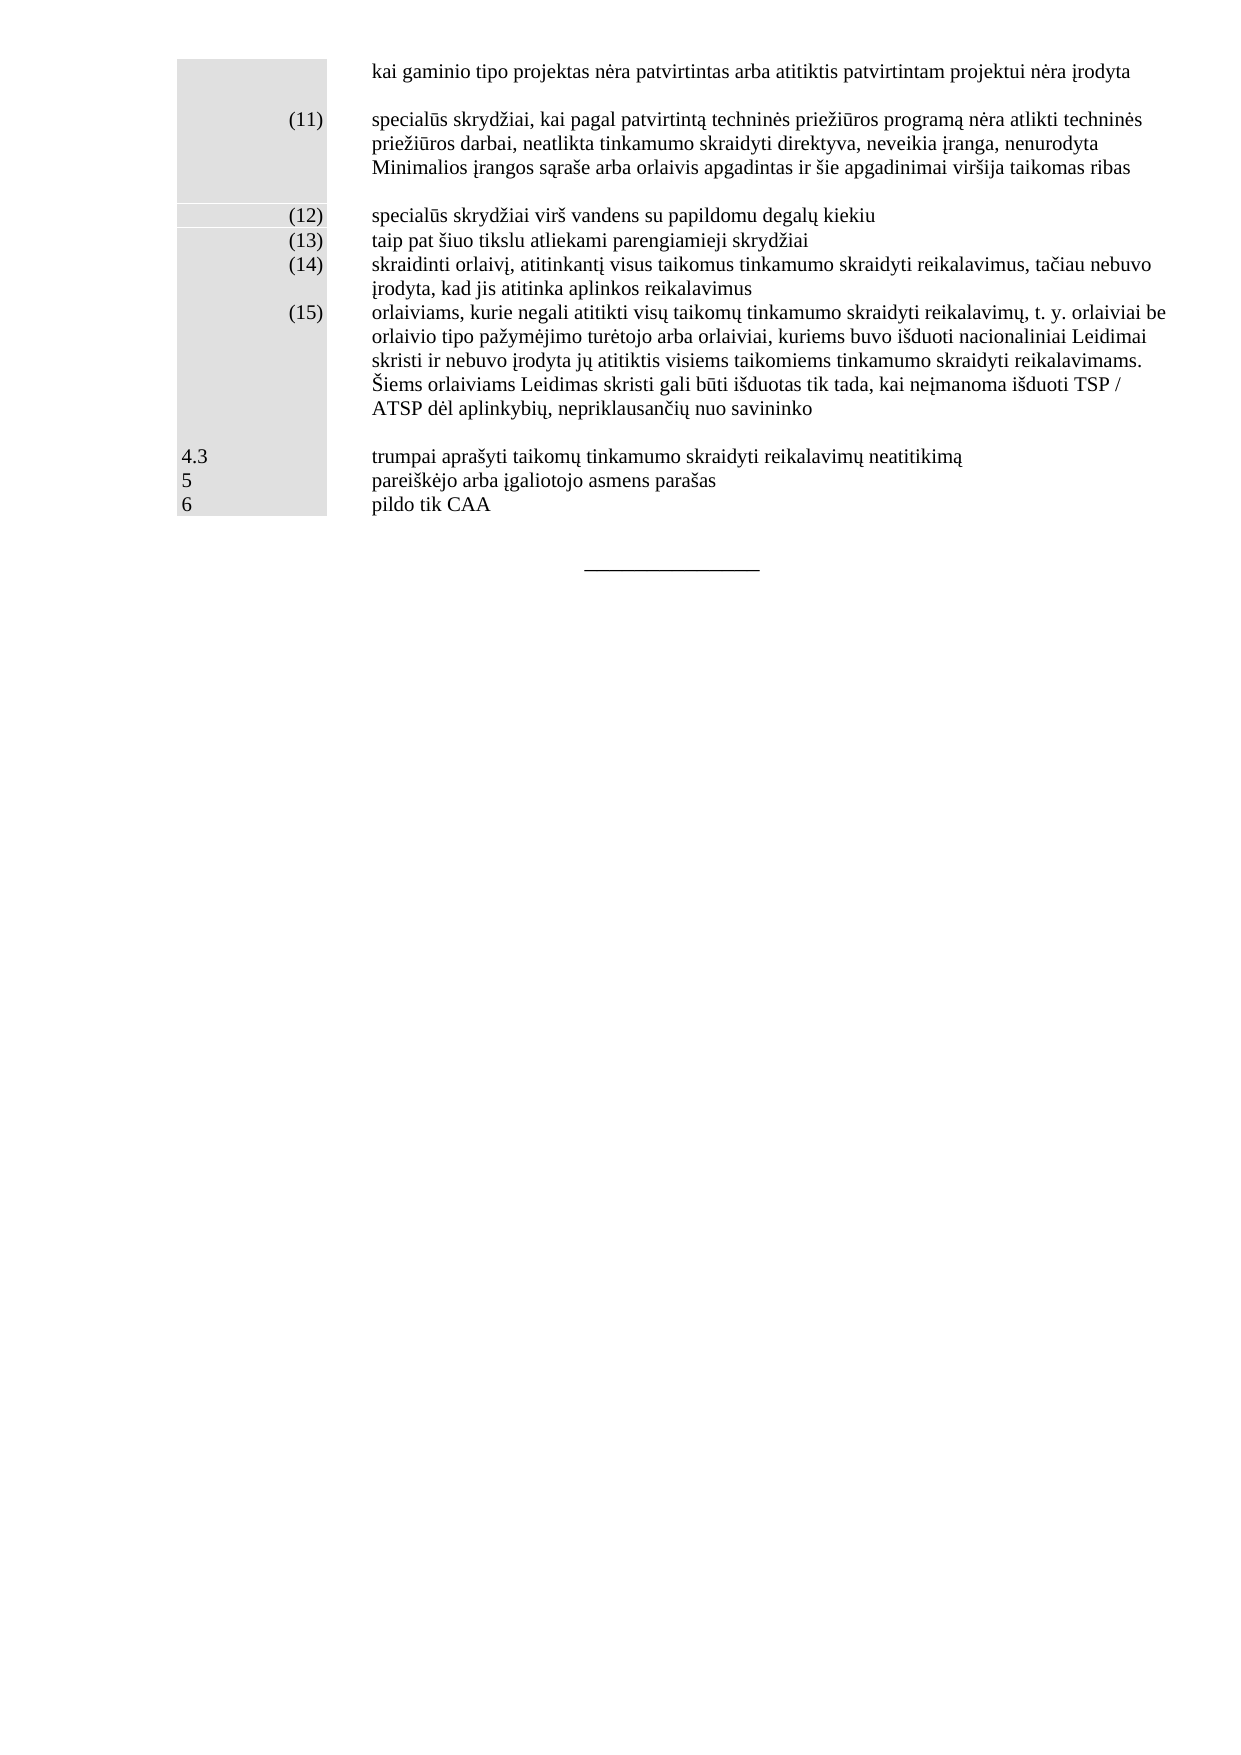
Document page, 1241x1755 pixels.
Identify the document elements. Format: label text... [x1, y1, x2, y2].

table_cell [363, 276, 367, 300]
table_cell [270, 348, 327, 372]
table_cell [327, 228, 331, 252]
table_cell [363, 468, 367, 492]
table_cell [327, 179, 331, 203]
table_cell [177, 59, 270, 83]
table_cell [327, 372, 331, 396]
table_cell [363, 179, 367, 203]
table_cell [327, 59, 331, 83]
table_cell [177, 420, 270, 444]
table_cell [363, 492, 367, 516]
table_cell [363, 59, 367, 83]
table_cell [270, 396, 327, 420]
table_cell [177, 276, 270, 300]
table_cell [327, 396, 331, 420]
table_cell [270, 492, 327, 516]
table_cell [177, 155, 270, 179]
table_cell (11) [270, 107, 327, 131]
table_cell [363, 252, 367, 276]
table_cell orlaiviams, kurie negali atitikti visų taikomų tinkamumo skraidyti reikalavimų, t. y. orlaiviai be orlaivio tipo pažymėjimo turėtojo arba orlaiviai, kuriems buvo išduoti nacionaliniai Leidimai skristi ir nebuvo įrodyta jų atitiktis visiems taikomiems tinkamumo skraidyti reikalavimams. Šiems orlaiviams Leidimas skristi gali būti išduotas tik tada, kai neįmanoma išduoti TSP / ATSP dėl aplinkybių, nepriklausančių nuo savininko [368, 300, 1181, 444]
table_cell (15) [270, 300, 327, 324]
table_cell [363, 372, 367, 396]
table_cell [327, 252, 331, 276]
table_cell [177, 252, 270, 276]
table_cell [363, 348, 367, 372]
table_cell [363, 228, 367, 252]
table_cell [363, 107, 367, 131]
table_cell [270, 468, 327, 492]
table_cell [270, 372, 327, 396]
table_cell [177, 372, 270, 396]
table_cell [177, 204, 270, 227]
table_cell [363, 444, 367, 468]
table_cell [363, 300, 367, 324]
table_cell [177, 83, 270, 107]
table_cell [327, 300, 331, 324]
table_cell [177, 131, 270, 155]
table_cell [177, 396, 270, 420]
table_cell [363, 204, 367, 227]
table_cell [177, 228, 270, 252]
table_cell [177, 300, 270, 324]
table_cell [270, 131, 327, 155]
table_cell [270, 83, 327, 107]
table_cell [327, 348, 331, 372]
table_cell [363, 83, 367, 107]
table_cell skraidinti orlaivį į parodą arba į aviacijai skirtą pramoginį renginį ir šiame renginyje dalyvauti, kai gaminio tipo projektas nėra patvirtintas arba atitiktis patvirtintam projektui nėra įrodyta [368, 59, 1181, 107]
table_cell [270, 59, 327, 83]
table_cell 6 [177, 492, 270, 516]
table_cell specialūs skrydžiai, kai pagal patvirtintą techninės priežiūros programą nėra atlikti techninės priežiūros darbai, neatlikta tinkamumo skraidyti direktyva, neveikia įranga, nenurodyta Minimalios įrangos sąraše arba orlaivis apgadintas ir šie apgadinimai viršija taikomas ribas [368, 107, 1181, 203]
table_cell [177, 324, 270, 348]
table_cell [363, 155, 367, 179]
table_cell [270, 420, 327, 444]
table_cell [270, 324, 327, 348]
table_cell [327, 131, 331, 155]
table_cell [327, 155, 331, 179]
table_cell 5 [177, 468, 270, 492]
table_cell [327, 276, 331, 300]
table_cell [270, 155, 327, 179]
table_cell [327, 204, 331, 227]
table_cell [270, 179, 327, 203]
table_cell [363, 131, 367, 155]
table_cell (14) [270, 252, 327, 276]
table_cell [177, 348, 270, 372]
table_cell [327, 83, 331, 107]
table_cell [327, 492, 331, 516]
table_cell (12) [270, 204, 327, 227]
table_cell [177, 107, 270, 131]
table_cell [327, 107, 331, 131]
table_cell [327, 468, 331, 492]
table_cell (13) [270, 228, 327, 252]
table_cell 4.3 [177, 444, 270, 468]
table_cell [327, 444, 331, 468]
table_cell [177, 179, 270, 203]
table_cell [327, 420, 331, 444]
table_cell [270, 444, 327, 468]
table_cell [270, 276, 327, 300]
table_cell [363, 420, 367, 444]
text ______________ [177, 545, 1166, 574]
table_cell [327, 324, 331, 348]
table_cell [363, 324, 367, 348]
table_cell [363, 396, 367, 420]
